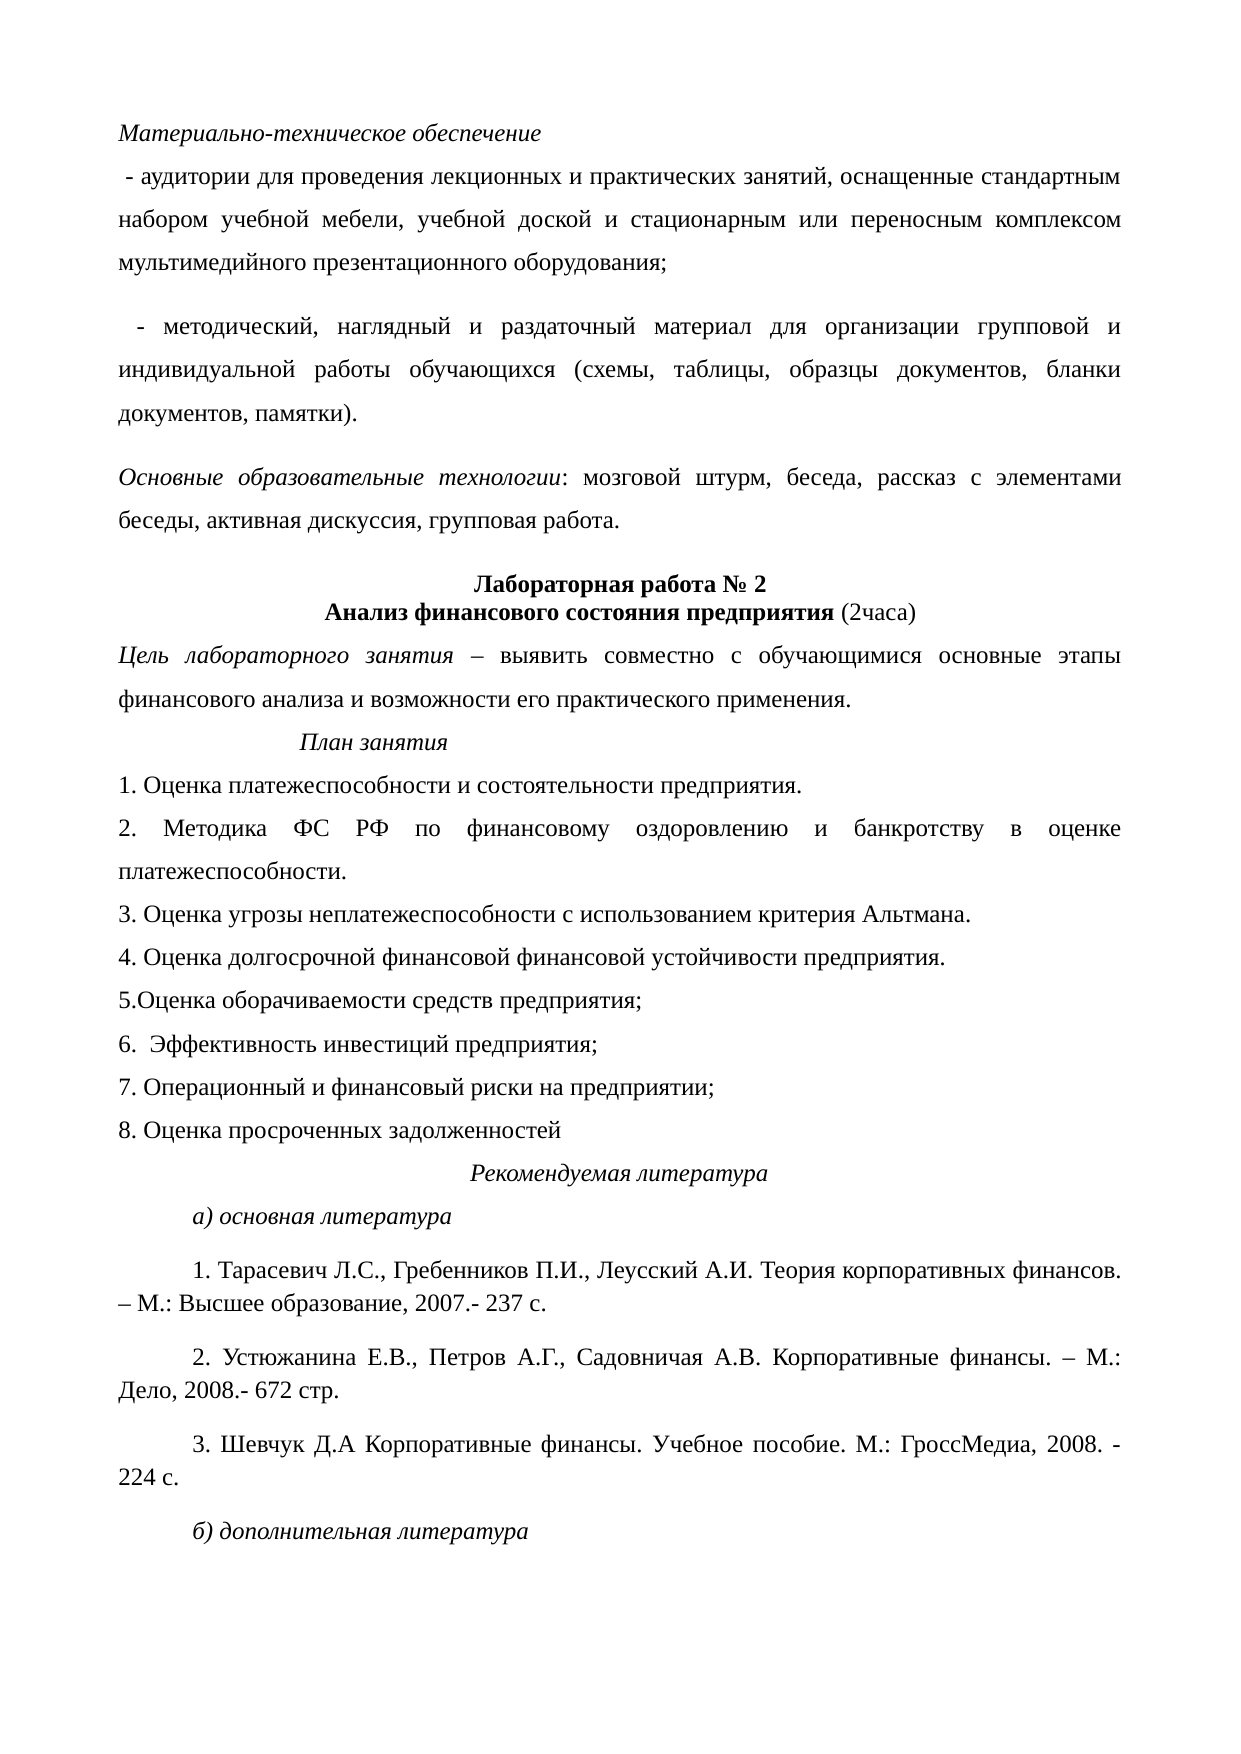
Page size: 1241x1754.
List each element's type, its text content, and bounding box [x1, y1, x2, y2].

text 1. Тарасевич Л.С., Гребенников П.И., Леусский А.И. Теория корпоративных финансов. – М.: Высшее образование, 2007.- 237 с. [118, 1255, 1122, 1317]
text Основные образовательные технологии: мозговой штурм, беседа, рассказ с элементами беседы, активная дискуссия, групповая работа. [118, 462, 1122, 533]
text 3. Шевчук Д.А Корпоративные финансы. Учебное пособие. М.: ГроссМедиа, 2008. -224 с. [118, 1429, 1122, 1491]
text 1. Оценка платежеспособности и состоятельности предприятия. [118, 770, 1122, 799]
text Лабораторная работа № 2 [118, 569, 1122, 597]
text 4. Оценка долгосрочной финансовой финансовой устойчивости предприятия. [118, 942, 1122, 971]
text а) основная литература [118, 1201, 1122, 1230]
text 5.Оценка оборачиваемости средств предприятия; [118, 986, 1122, 1014]
subtitle Материально-техническое обеспечение [118, 118, 1122, 147]
text План занятия [118, 727, 1122, 756]
text 7. Операционный и финансовый риски на предприятии; [118, 1072, 1122, 1101]
text б) дополнительная литература [118, 1516, 1122, 1544]
text Рекомендуемая литература [118, 1158, 1122, 1187]
text 2. Устюжанина Е.В., Петров А.Г., Садовничая А.В. Корпоративные финансы. – М.: Дело, 2008.- 672 стр. [118, 1342, 1122, 1404]
text 2. Методика ФС РФ по финансовому оздоровлению и банкротству в оценке платежеспособности. [118, 813, 1122, 885]
text 3. Оценка угрозы неплатежеспособности с использованием критерия Альтмана. [118, 899, 1122, 928]
text Цель лабораторного занятия – выявить совместно с обучающимися основные этапы финансового анализа и возможности его практического применения. [118, 641, 1122, 712]
text - аудитории для проведения лекционных и практических занятий, оснащенные стандартным набором учебной мебели, учебной доской и стационарным или переносным комплексом мультимедийного презентационного оборудования; [118, 161, 1122, 276]
text 8. Оценка просроченных задолженностей [118, 1115, 1122, 1144]
text Анализ финансового состояния предприятия (2часа) [118, 597, 1122, 626]
text - методический, наглядный и раздаточный материал для организации групповой и индивидуальной работы обучающихся (схемы, таблицы, образцы документов, бланки документов, памятки). [118, 311, 1122, 426]
text 6. Эффективность инвестиций предприятия; [118, 1029, 1122, 1057]
